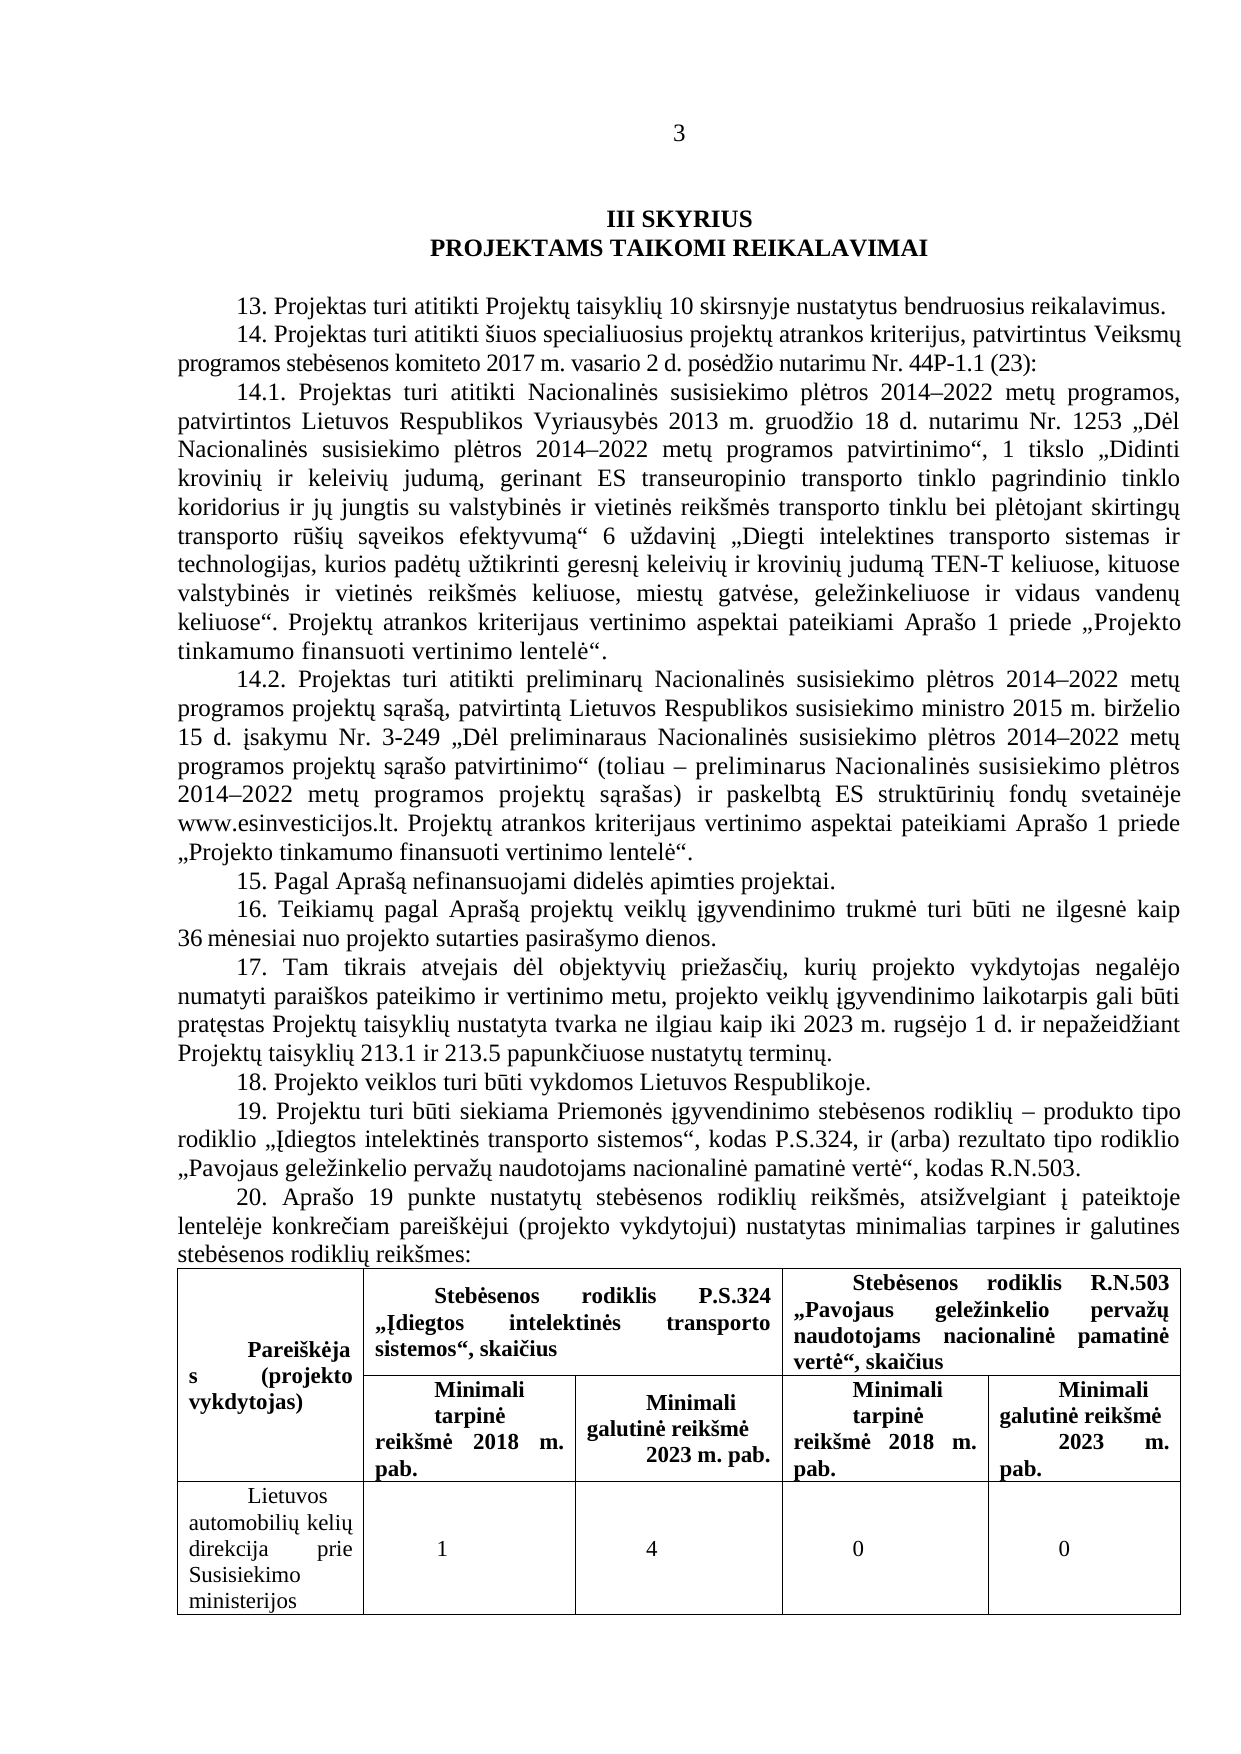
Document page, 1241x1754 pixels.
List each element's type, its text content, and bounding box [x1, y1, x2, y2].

table_cell Minimali galutinė reikšmė 2023 m. pab. [989, 1376, 1180, 1481]
text 14.2. Projektas turi atitikti preliminarų Nacionalinės susisiekimo plėtros 2014–2022 metų programos projektų sąrašą, patvirtintą Lietuvos Respublikos susisiekimo ministro 2015 m. birželio 15 d. įsakymu Nr. 3-249 „Dėl preliminaraus Nacionalinės susisiekimo plėtros 2014–2022 metų programos projektų sąrašo patvirtinimo“ (toliau – preliminarus Nacionalinės susisiekimo plėtros 2014–2022 metų programos projektų sąrašas) ir paskelbtą ES struktūrinių fondų svetainėje www.esinvesticijos.lt. Projektų atrankos kriterijaus vertinimo aspektai pateikiami Aprašo 1 priede „Projekto tinkamumo finansuoti vertinimo lentelė“. [177, 664, 1181, 866]
table_cell 1 [364, 1482, 575, 1614]
text PROJEKTAMS TAIKOMI REIKALAVIMAI [177, 233, 1181, 262]
text 15. Pagal Aprašą nefinansuojami didelės apimties projektai. [177, 866, 1181, 894]
text III SKYRIUS [177, 204, 1181, 233]
text 18. Projekto veiklos turi būti vykdomos Lietuvos Respublikoje. [177, 1067, 1181, 1096]
text 14.1. Projektas turi atitikti Nacionalinės susisiekimo plėtros 2014–2022 metų programos, patvirtintos Lietuvos Respublikos Vyriausybės 2013 m. gruodžio 18 d. nutarimu Nr. 1253 „Dėl Nacionalinės susisiekimo plėtros 2014–2022 metų programos patvirtinimo“, 1 tikslo „Didinti krovinių ir keleivių judumą, gerinant ES transeuropinio transporto tinklo pagrindinio tinklo koridorius ir jų jungtis su valstybinės ir vietinės reikšmės transporto tinklu bei plėtojant skirtingų transporto rūšių sąveikos efektyvumą“ 6 uždavinį „Diegti intelektines transporto sistemas ir technologijas, kurios padėtų užtikrinti geresnį keleivių ir krovinių judumą TEN-T keliuose, kituose valstybinės ir vietinės reikšmės keliuose, miestų gatvėse, geležinkeliuose ir vidaus vandenų keliuose“. Projektų atrankos kriterijaus vertinimo aspektai pateikiami Aprašo 1 priede „Projekto tinkamumo finansuoti vertinimo lentelė“. [177, 377, 1181, 664]
text 19. Projektu turi būti siekiama Priemonės įgyvendinimo stebėsenos rodiklių – produkto tipo rodiklio „Įdiegtos intelektinės transporto sistemos“, kodas P.S.324, ir (arba) rezultato tipo rodiklio „Pavojaus geležinkelio pervažų naudotojams nacionalinė pamatinė vertė“, kodas R.N.503. [177, 1096, 1181, 1182]
table_cell Minimali galutinė reikšmė 2023 m. pab. [576, 1376, 782, 1481]
table_cell Minimali tarpinė reikšmė 2018 m. pab. [364, 1376, 575, 1481]
table_header Stebėsenos rodiklis P.S.324 „Įdiegtos intelektinės transporto sistemos“, skaičius [364, 1269, 782, 1375]
table_cell 0 [783, 1482, 988, 1614]
text 13. Projektas turi atitikti Projektų taisyklių 10 skirsnyje nustatytus bendruosius reikalavimus. [177, 291, 1181, 319]
text 17. Tam tikrais atvejais dėl objektyvių priežasčių, kurių projekto vykdytojas negalėjo numatyti paraiškos pateikimo ir vertinimo metu, projekto veiklų įgyvendinimo laikotarpis gali būti pratęstas Projektų taisyklių nustatyta tvarka ne ilgiau kaip iki 2023 m. rugsėjo 1 d. ir nepažeidžiant Projektų taisyklių 213.1 ir 213.5 papunkčiuose nustatytų terminų. [177, 952, 1181, 1067]
text 20. Aprašo 19 punkte nustatytų stebėsenos rodiklių reikšmės, atsižvelgiant į pateiktoje lentelėje konkrečiam pareiškėjui (projekto vykdytojui) nustatytas minimalias tarpines ir galutines stebėsenos rodiklių reikšmes: [177, 1182, 1181, 1268]
table_cell 0 [989, 1482, 1180, 1614]
text 16. Teikiamų pagal Aprašą projektų veiklų įgyvendinimo trukmė turi būti ne ilgesnė kaip 36 mėnesiai nuo projekto sutarties pasirašymo dienos. [177, 894, 1181, 952]
table_header Stebėsenos rodiklis R.N.503 „Pavojaus geležinkelio pervažų naudotojams nacionalinė pamatinė vertė“, skaičius [783, 1269, 1180, 1375]
table_cell Lietuvos automobilių kelių direkcija prie Susisiekimo ministerijos [178, 1482, 363, 1614]
table_cell 4 [576, 1482, 782, 1614]
text 14. Projektas turi atitikti šiuos specialiuosius projektų atrankos kriterijus, patvirtintus Veiksmų programos stebėsenos komiteto 2017 m. vasario 2 d. posėdžio nutarimu Nr. 44P-1.1 (23): [177, 319, 1181, 377]
table_header Pareiškėjas (projekto vykdytojas) [178, 1269, 363, 1481]
table_cell Minimali tarpinė reikšmė 2018 m. pab. [783, 1376, 988, 1481]
